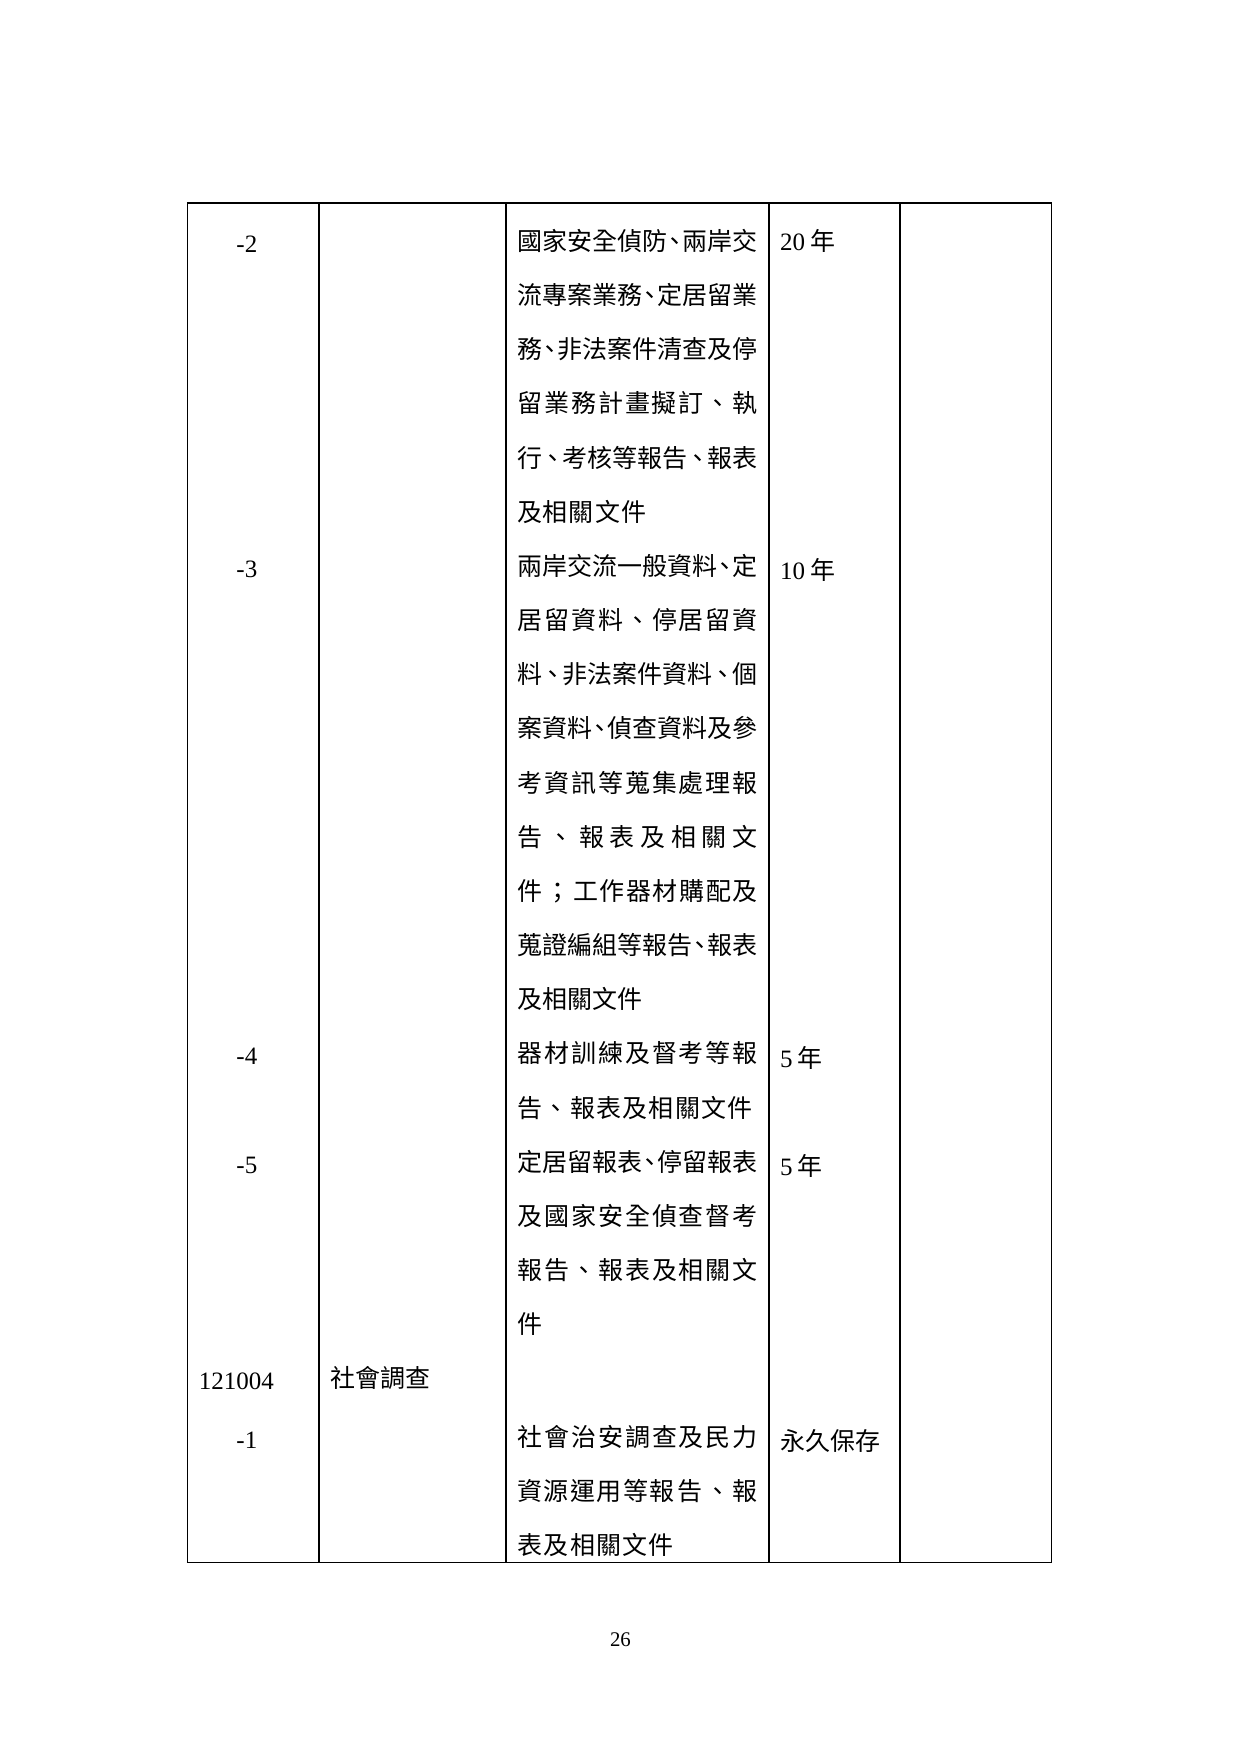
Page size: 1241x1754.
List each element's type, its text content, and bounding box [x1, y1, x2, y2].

table_cell 器材訓練及督考等報告、報表及相關文件 [507, 1016, 768, 1124]
table_cell [770, 1341, 899, 1399]
table_header 國家安全偵防、兩岸交流專案業務、定居留業務、非法案件清查及停留業務計畫擬訂、執行、考核等報告、報表及相關文件 [507, 204, 768, 528]
table_cell 社會治安調查及民力資源運用等報告、報表及相關文件 [507, 1399, 768, 1562]
table_cell 5年 [770, 1124, 899, 1341]
table_cell -4 [188, 1016, 318, 1124]
table_cell 5年 [770, 1016, 899, 1124]
table_cell -3 [188, 529, 318, 1016]
table_header 20年 [770, 204, 899, 528]
table_header [901, 204, 1051, 528]
table_header [320, 204, 505, 528]
table_cell 10年 [770, 529, 899, 1016]
table_cell 社會調查 [320, 1341, 505, 1399]
table_cell [507, 1341, 768, 1399]
table_cell [901, 1399, 1051, 1562]
table_header -2 [188, 204, 318, 528]
table_cell [320, 529, 505, 1016]
table_cell 定居留報表、停留報表及國家安全偵查督考報告、報表及相關文件 [507, 1124, 768, 1341]
table_cell [901, 1124, 1051, 1341]
table_cell 121004 [188, 1341, 318, 1399]
table_cell [901, 1016, 1051, 1124]
table_cell [320, 1124, 505, 1341]
table_cell 兩岸交流一般資料、定居留資料、停居留資料、非法案件資料、個案資料、偵查資料及參考資訊等蒐集處理報告、報表及相關文件；工作器材購配及蒐證編組等報告、報表及相關文件 [507, 529, 768, 1016]
table_cell -5 [188, 1124, 318, 1341]
table_cell [320, 1016, 505, 1124]
table_cell [901, 1341, 1051, 1399]
table_cell 永久保存 [770, 1399, 899, 1562]
table_cell [320, 1399, 505, 1562]
table_cell -1 [188, 1399, 318, 1562]
table_cell [901, 529, 1051, 1016]
